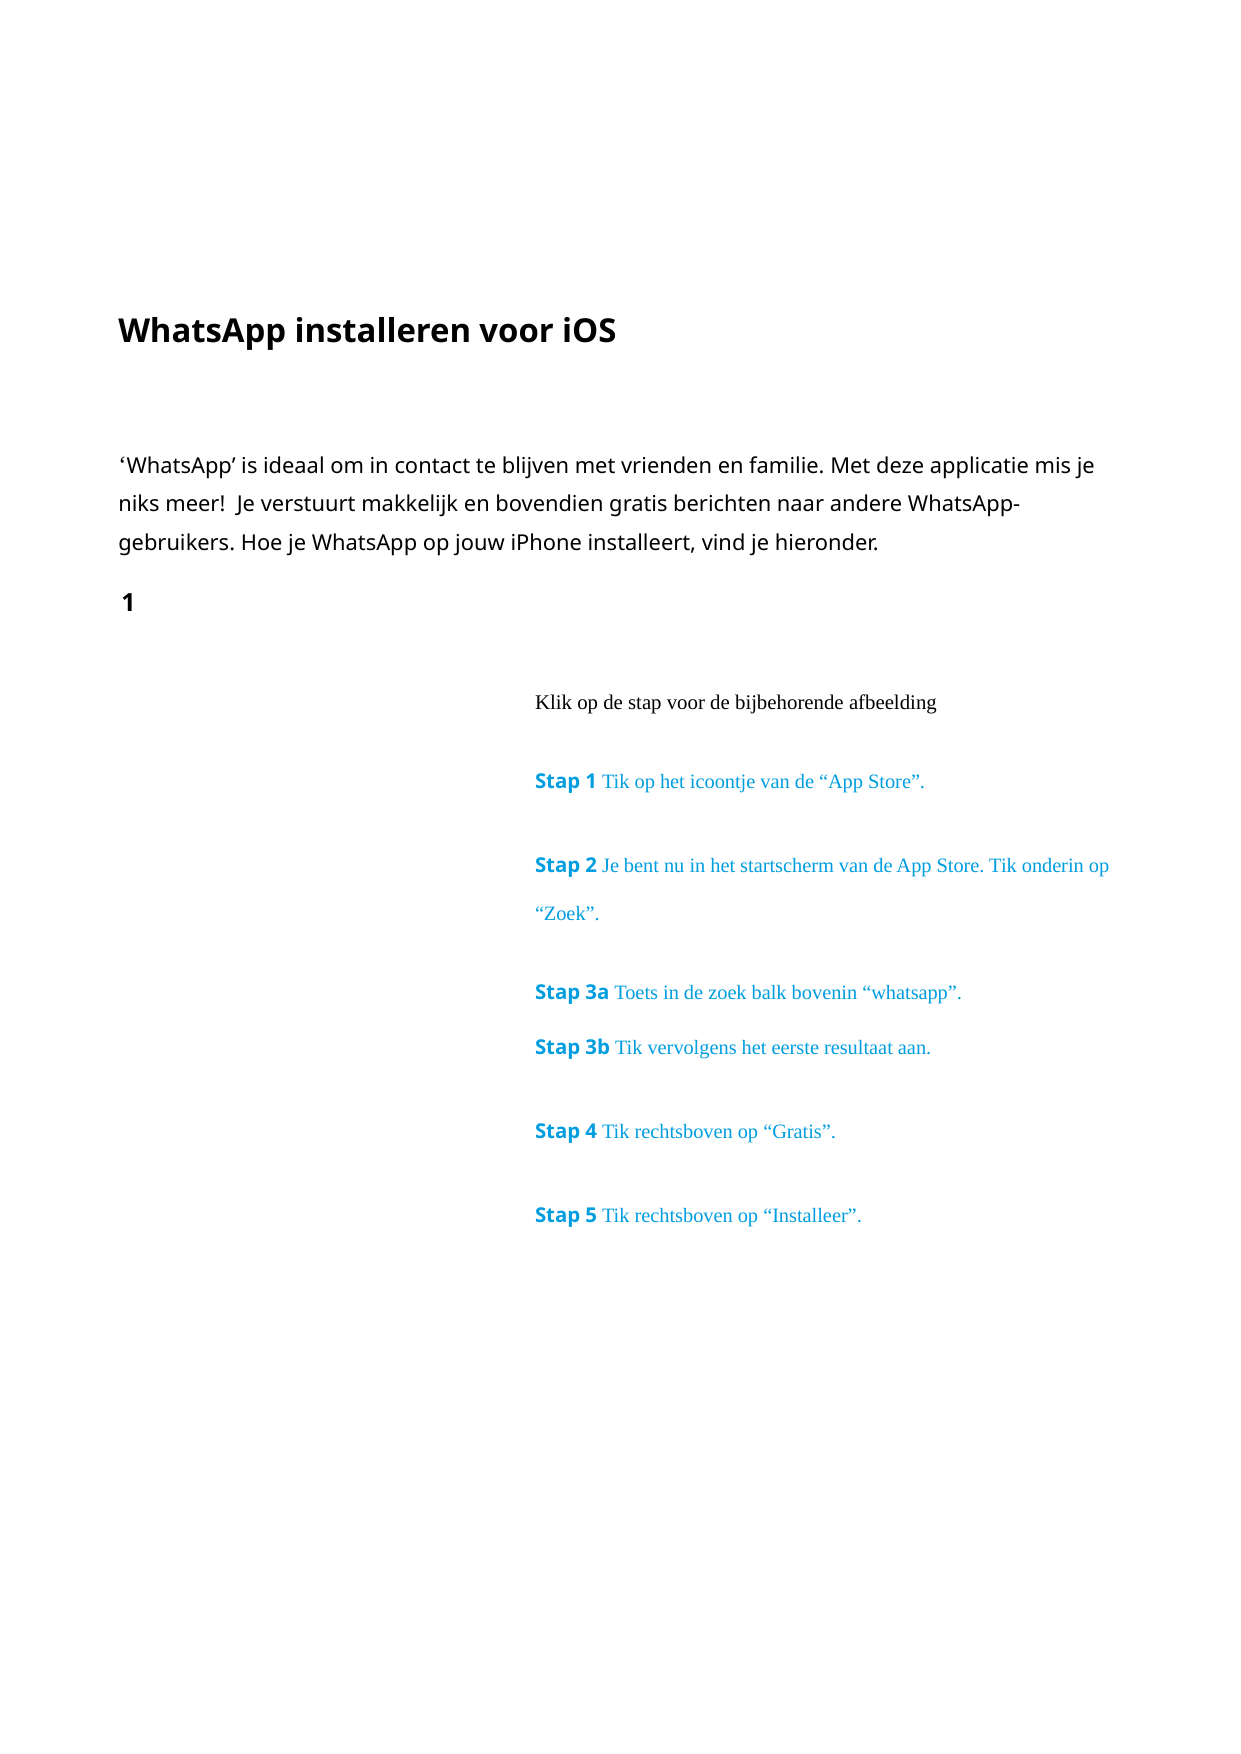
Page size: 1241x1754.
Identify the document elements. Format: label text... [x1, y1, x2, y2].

table_header 1 [118, 581, 532, 1337]
table_header Klik op de stap voor de bijbehorende afbeelding Stap 1 Tik op het icoontje van de “App Store”. Stap 2 Je bent nu in het startscherm van de App Store. Tik onderin op “Zoek”. Stap 3a Toets in de zoek balk bovenin “whatsapp”. Stap 3b Tik vervolgens het eerste resultaat aan. Stap 4 Tik rechtsboven op “Gratis”. Stap 5 Tik rechtsboven op “Installeer”. [532, 581, 1122, 1337]
subtitle WhatsApp installeren voor iOS [118, 307, 1122, 352]
text ‘WhatsApp’ is ideaal om in contact te blijven met vrienden en familie. Met deze applicatie mis je niks meer! Je verstuurt makkelijk en bovendien gratis berichten naar andere WhatsApp-gebruikers. Hoe je WhatsApp op jouw iPhone installeert, vind je hieronder. [118, 450, 1122, 557]
